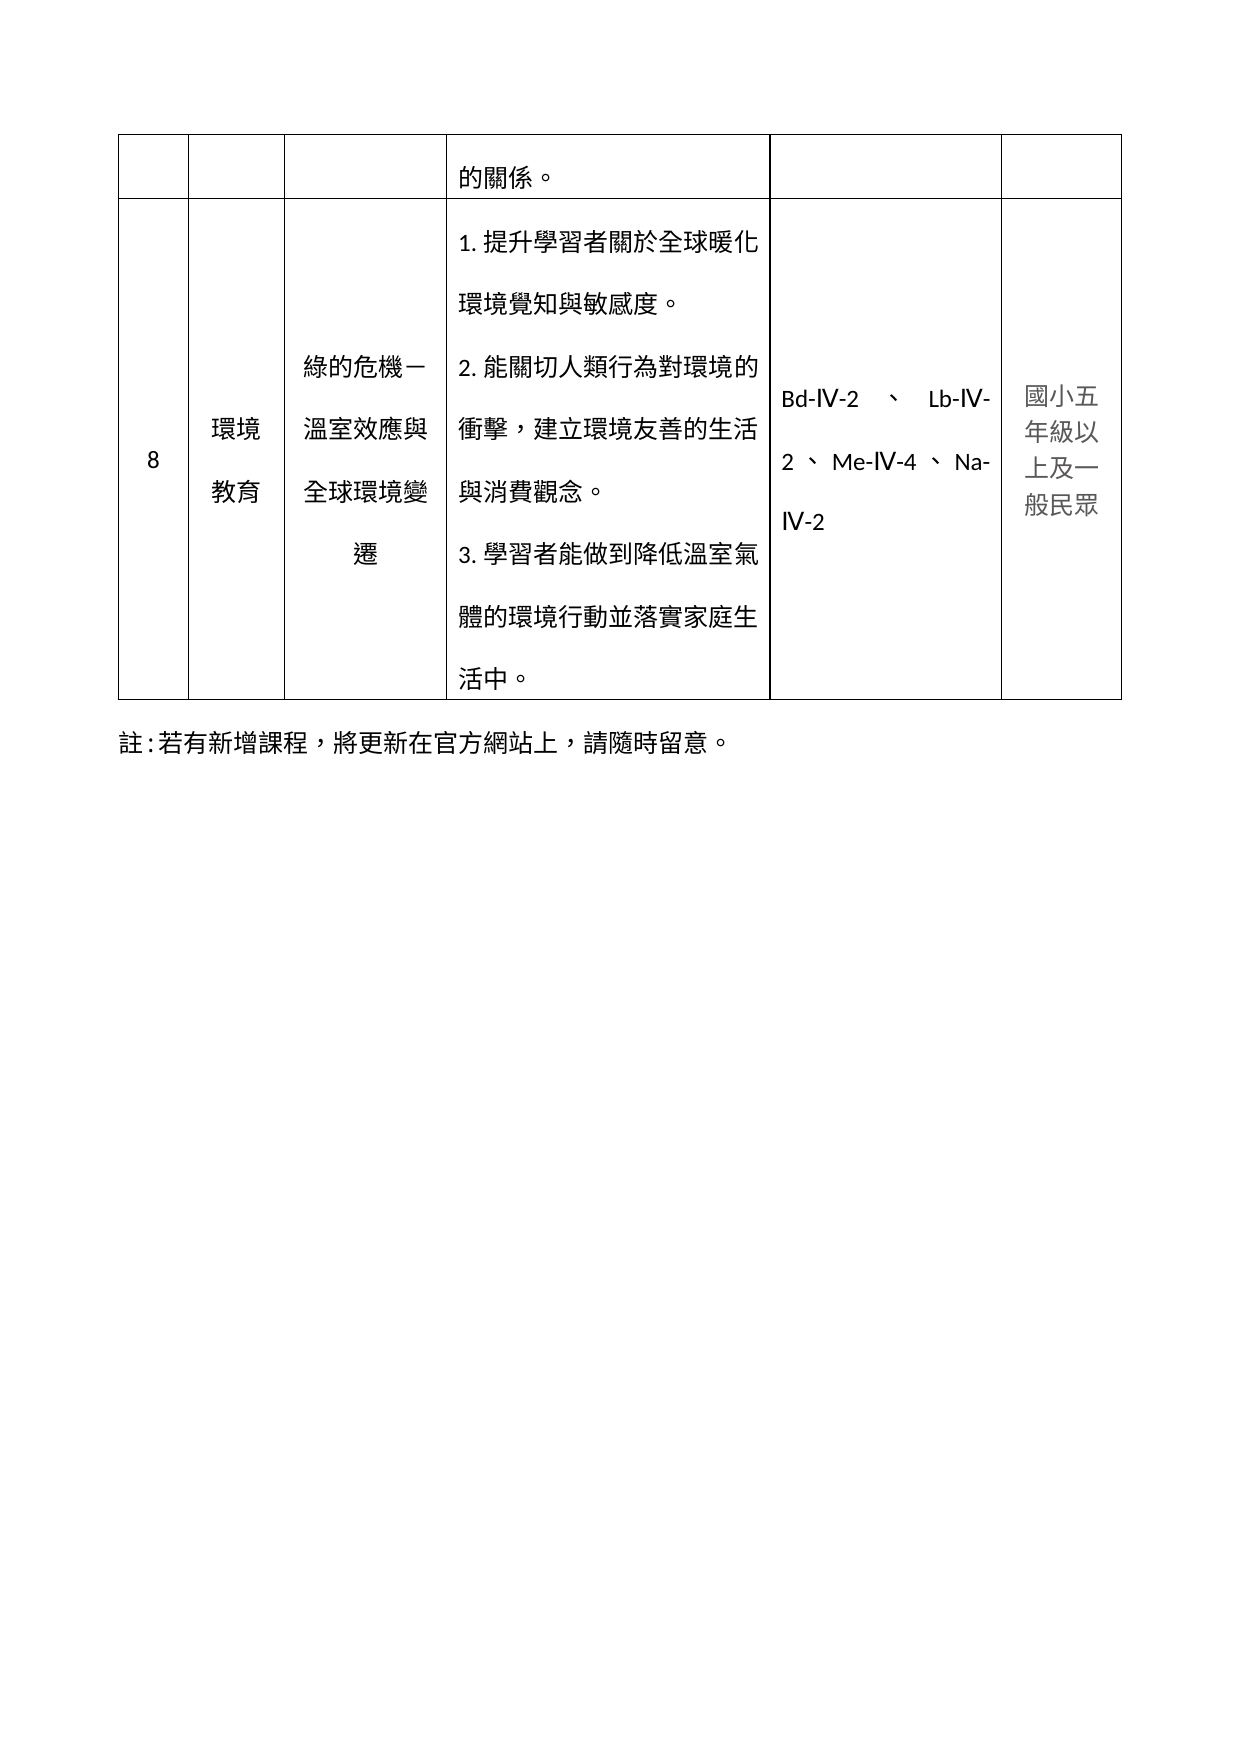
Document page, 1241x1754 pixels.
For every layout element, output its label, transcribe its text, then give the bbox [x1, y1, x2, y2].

table_cell [771, 135, 1001, 198]
table_cell [1002, 135, 1121, 198]
table_cell [119, 135, 188, 198]
table_cell 綠的危機－溫室效應與全球環境變遷 [285, 199, 446, 699]
table_cell 環境 教育 [189, 199, 284, 699]
table_cell 8 [119, 199, 188, 699]
text 註:若有新增課程，將更新在官方網站上，請隨時留意。 [118, 700, 1122, 762]
table_cell 的關係。 [447, 135, 769, 198]
table_cell 國小五年級以上及一般民眾 [1002, 199, 1121, 699]
table_cell Bd-Ⅳ-2、Lb-Ⅳ-2、Me-Ⅳ-4、Na-Ⅳ-2 [771, 199, 1001, 699]
table_cell 1. 提升學習者關於全球暖化環境覺知與敏感度。 2. 能關切人類行為對環境的衝擊，建立環境友善的生活與消費觀念。 3. 學習者能做到降低溫室氣體的環境行動並落實家庭生活中。 [447, 199, 769, 699]
table_cell [285, 135, 446, 198]
table_cell [189, 135, 284, 198]
